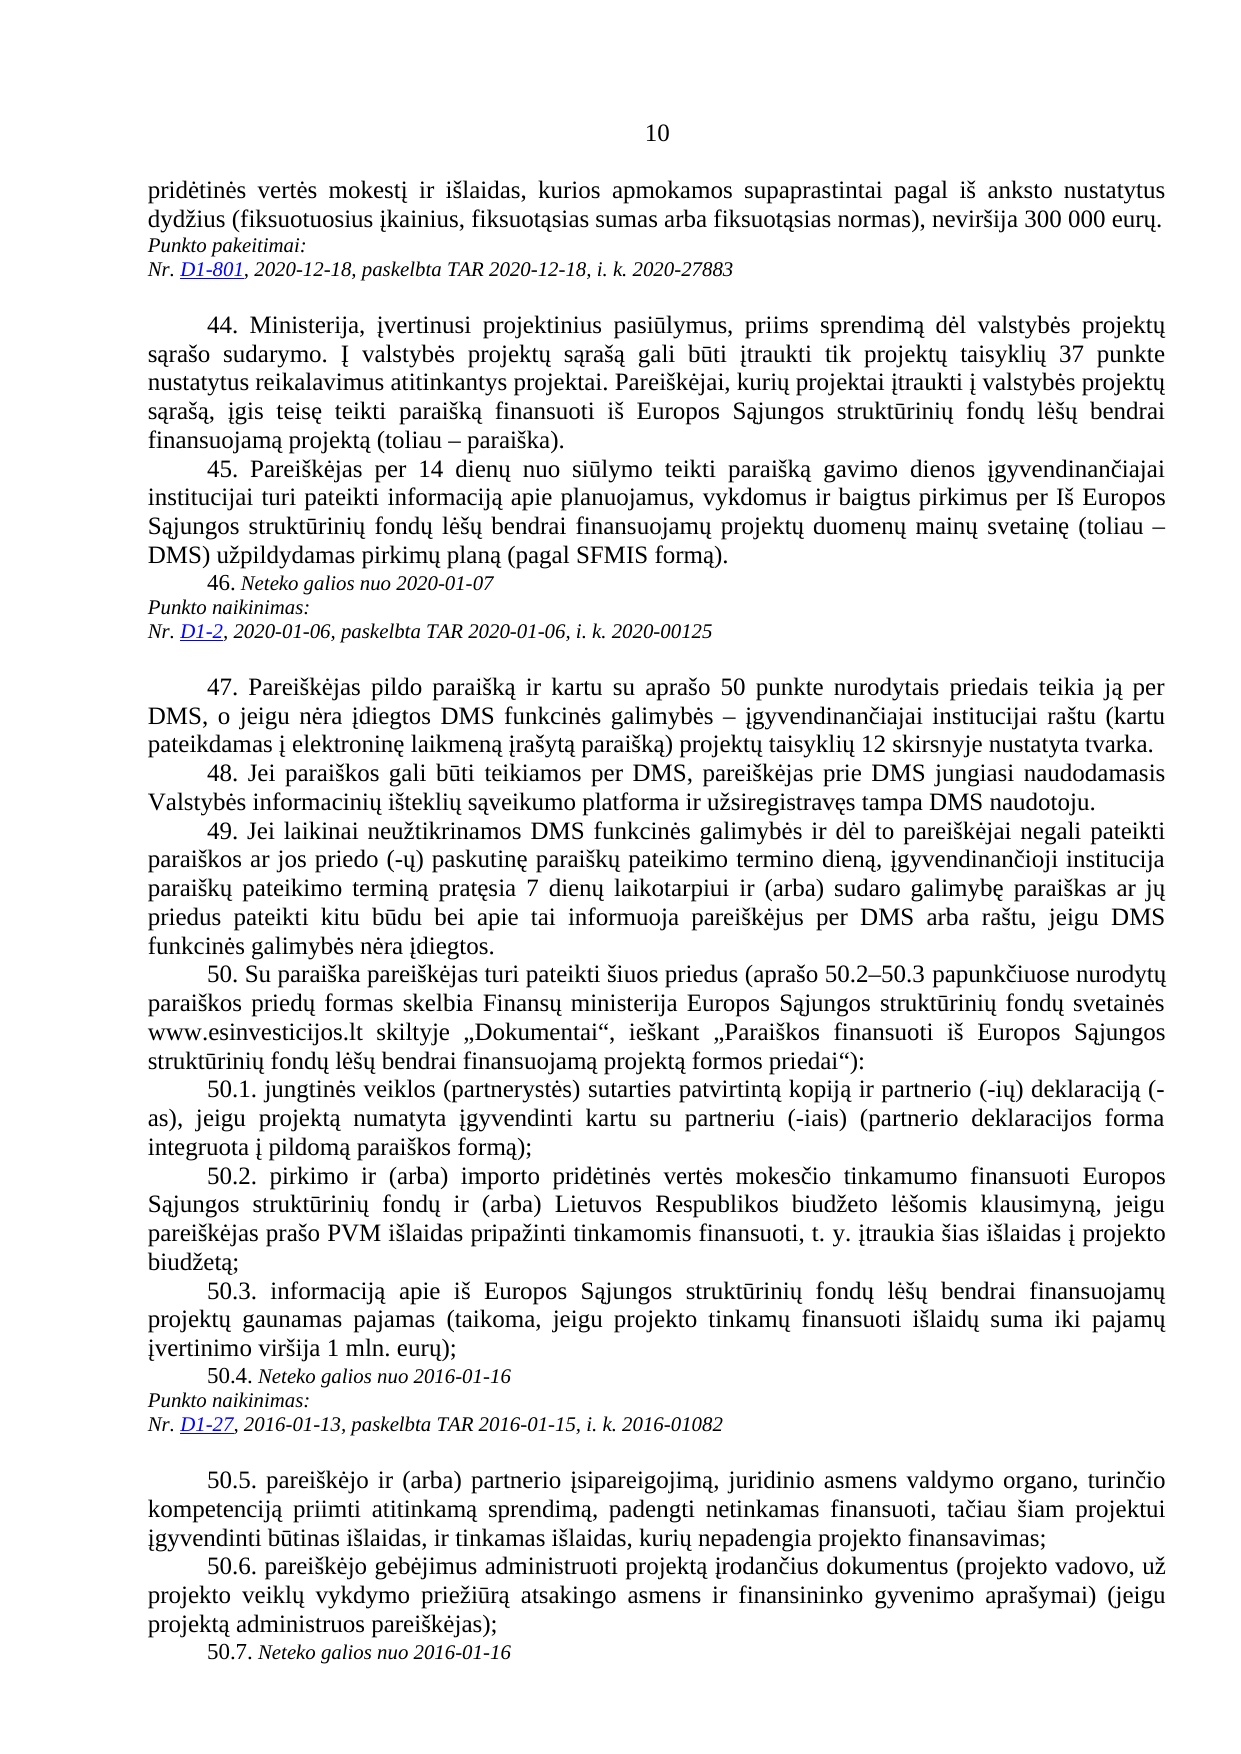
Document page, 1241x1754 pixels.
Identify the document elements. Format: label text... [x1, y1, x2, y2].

text pridėtinės vertės mokestį ir išlaidas, kurios apmokamos supaprastintai pagal iš anksto nustatytus dydžius (fiksuotuosius įkainius, fiksuotąsias sumas arba fiksuotąsias normas), neviršija 300 000 eurų. [148, 176, 1166, 233]
text 48. Jei paraiškos gali būti teikiamos per DMS, pareiškėjas prie DMS jungiasi naudodamasis Valstybės informacinių išteklių sąveikumo platforma ir užsiregistravęs tampa DMS naudotoju. [148, 758, 1166, 816]
text Punkto naikinimas: [148, 595, 1166, 619]
text Punkto pakeitimai: [148, 233, 1166, 257]
text 50.1. jungtinės veiklos (partnerystės) sutarties patvirtintą kopiją ir partnerio (-ių) deklaraciją (-as), jeigu projektą numatyta įgyvendinti kartu su partneriu (-iais) (partnerio deklaracijos forma integruota į pildomą paraiškos formą); [148, 1074, 1166, 1161]
text 50.7. Neteko galios nuo 2016-01-16 [148, 1638, 1166, 1664]
text 50. Su paraiška pareiškėjas turi pateikti šiuos priedus (aprašo 50.2–50.3 papunkčiuose nurodytų paraiškos priedų formas skelbia Finansų ministerija Europos Sąjungos struktūrinių fondų svetainės www.esinvesticijos.lt skiltyje „Dokumentai“, ieškant „Paraiškos finansuoti iš Europos Sąjungos struktūrinių fondų lėšų bendrai finansuojamą projektą formos priedai“): [148, 959, 1166, 1074]
text Nr. D1-27, 2016-01-13, paskelbta TAR 2016-01-15, i. k. 2016-01082 [148, 1412, 1166, 1436]
text 46. Neteko galios nuo 2020-01-07 [148, 569, 1166, 595]
text 50.4. Neteko galios nuo 2016-01-16 [148, 1362, 1166, 1388]
text 45. Pareiškėjas per 14 dienų nuo siūlymo teikti paraišką gavimo dienos įgyvendinančiajai institucijai turi pateikti informaciją apie planuojamus, vykdomus ir baigtus pirkimus per Iš Europos Sąjungos struktūrinių fondų lėšų bendrai finansuojamų projektų duomenų mainų svetainę (toliau – DMS) užpildydamas pirkimų planą (pagal SFMIS formą). [148, 454, 1166, 569]
text 50.6. pareiškėjo gebėjimus administruoti projektą įrodančius dokumentus (projekto vadovo, už projekto veiklų vykdymo priežiūrą atsakingo asmens ir finansininko gyvenimo aprašymai) (jeigu projektą administruos pareiškėjas); [148, 1551, 1166, 1638]
text 49. Jei laikinai neužtikrinamos DMS funkcinės galimybės ir dėl to pareiškėjai negali pateikti paraiškos ar jos priedo (-ų) paskutinę paraiškų pateikimo termino dieną, įgyvendinančioji institucija paraiškų pateikimo terminą pratęsia 7 dienų laikotarpiui ir (arba) sudaro galimybę paraiškas ar jų priedus pateikti kitu būdu bei apie tai informuoja pareiškėjus per DMS arba raštu, jeigu DMS funkcinės galimybės nėra įdiegtos. [148, 816, 1166, 959]
text Nr. D1-2, 2020-01-06, paskelbta TAR 2020-01-06, i. k. 2020-00125 [148, 619, 1166, 643]
text 50.3. informaciją apie iš Europos Sąjungos struktūrinių fondų lėšų bendrai finansuojamų projektų gaunamas pajamas (taikoma, jeigu projekto tinkamų finansuoti išlaidų suma iki pajamų įvertinimo viršija 1 mln. eurų); [148, 1276, 1166, 1362]
text 47. Pareiškėjas pildo paraišką ir kartu su aprašo 50 punkte nurodytais priedais teikia ją per DMS, o jeigu nėra įdiegtos DMS funkcinės galimybės – įgyvendinančiajai institucijai raštu (kartu pateikdamas į elektroninę laikmeną įrašytą paraišką) projektų taisyklių 12 skirsnyje nustatyta tvarka. [148, 672, 1166, 758]
text 50.2. pirkimo ir (arba) importo pridėtinės vertės mokesčio tinkamumo finansuoti Europos Sąjungos struktūrinių fondų ir (arba) Lietuvos Respublikos biudžeto lėšomis klausimyną, jeigu pareiškėjas prašo PVM išlaidas pripažinti tinkamomis finansuoti, t. y. įtraukia šias išlaidas į projekto biudžetą; [148, 1161, 1166, 1276]
text Nr. D1-801, 2020-12-18, paskelbta TAR 2020-12-18, i. k. 2020-27883 [148, 257, 1166, 281]
text Punkto naikinimas: [148, 1388, 1166, 1412]
text 44. Ministerija, įvertinusi projektinius pasiūlymus, priims sprendimą dėl valstybės projektų sąrašo sudarymo. Į valstybės projektų sąrašą gali būti įtraukti tik projektų taisyklių 37 punkte nustatytus reikalavimus atitinkantys projektai. Pareiškėjai, kurių projektai įtraukti į valstybės projektų sąrašą, įgis teisę teikti paraišką finansuoti iš Europos Sąjungos struktūrinių fondų lėšų bendrai finansuojamą projektą (toliau – paraiška). [148, 310, 1166, 454]
text 50.5. pareiškėjo ir (arba) partnerio įsipareigojimą, juridinio asmens valdymo organo, turinčio kompetenciją priimti atitinkamą sprendimą, padengti netinkamas finansuoti, tačiau šiam projektui įgyvendinti būtinas išlaidas, ir tinkamas išlaidas, kurių nepadengia projekto finansavimas; [148, 1465, 1166, 1551]
